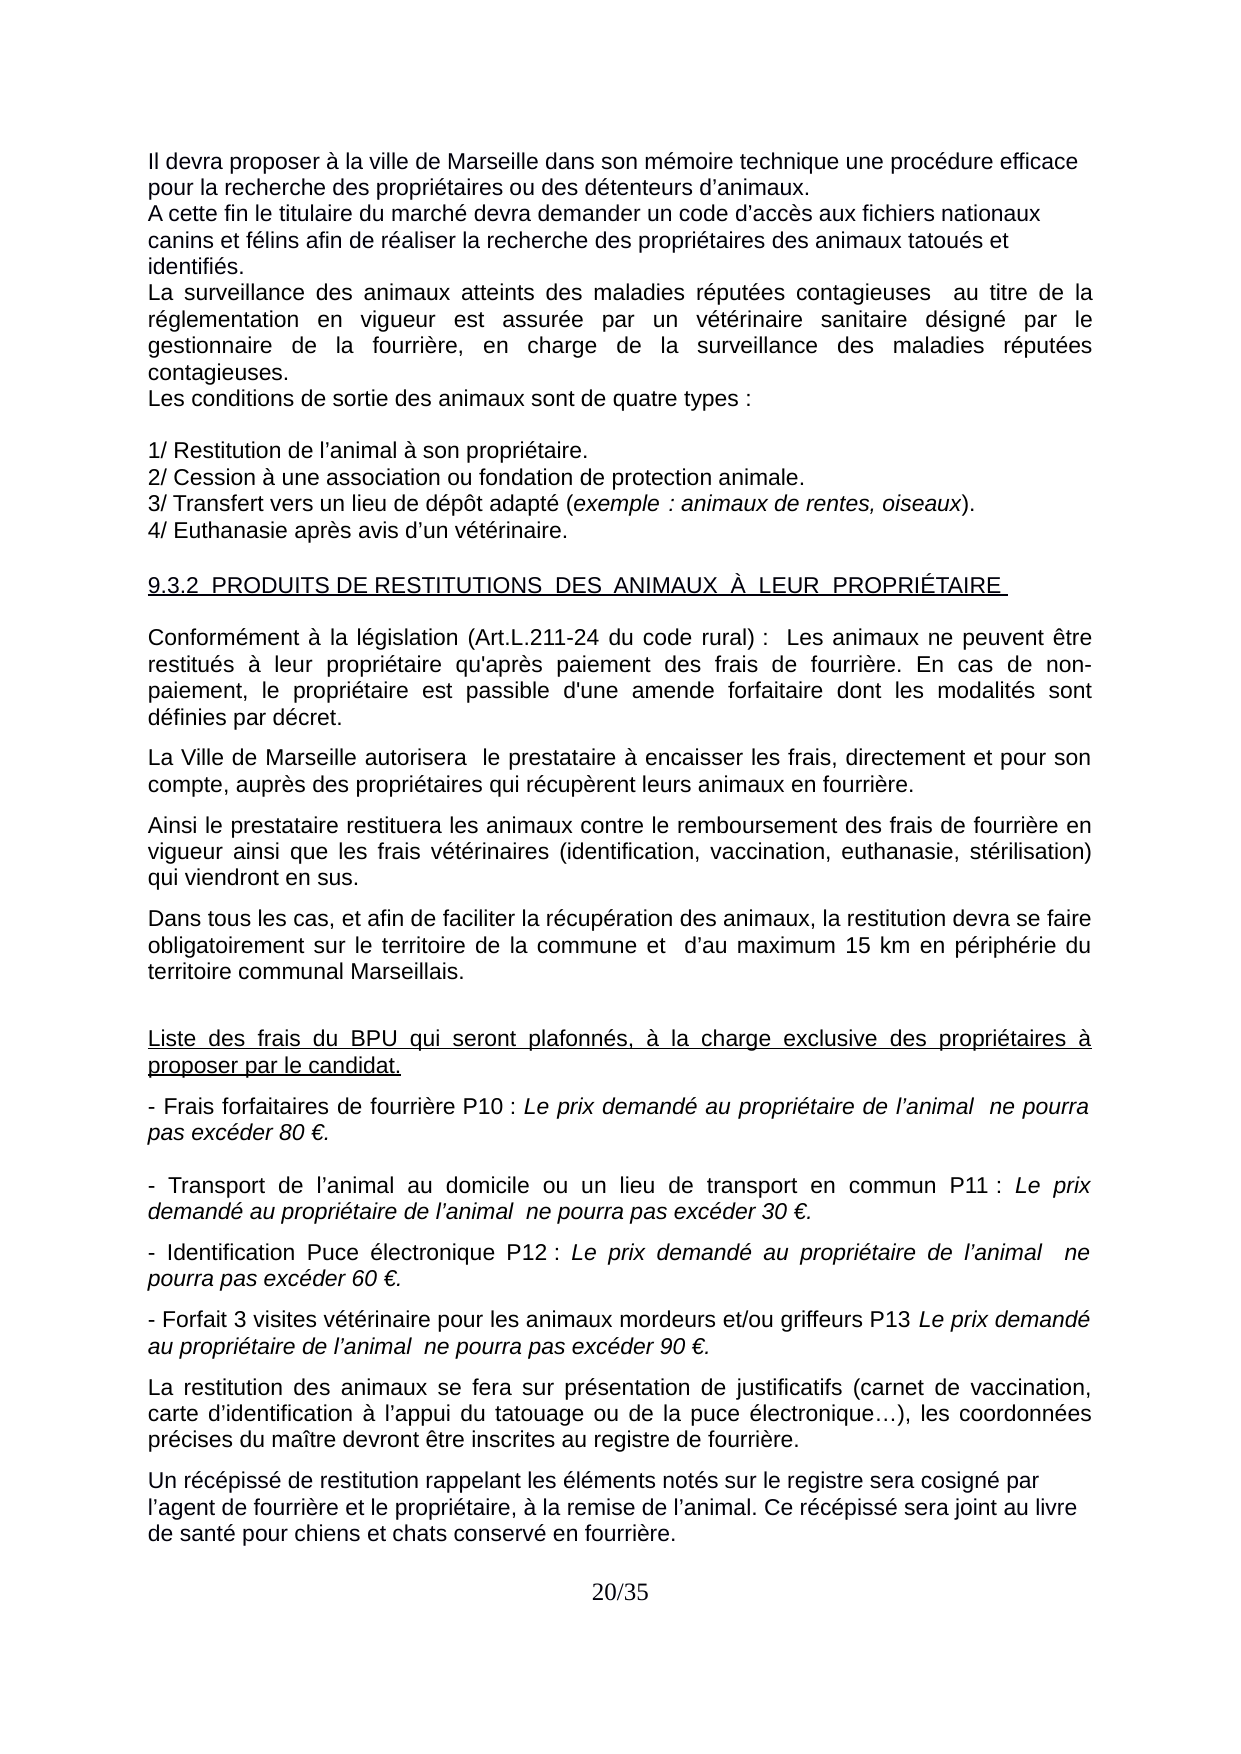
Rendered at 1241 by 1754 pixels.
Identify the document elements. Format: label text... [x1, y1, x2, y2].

text La surveillance des animaux atteints des maladies réputées contagieuses au titre de la réglementation en vigueur est assurée par un vétérinaire sanitaire désigné par le gestionnaire de la fourrière, en charge de la surveillance des maladies réputées contagieuses. [148, 279, 1093, 385]
text A cette fin le titulaire du marché devra demander un code d’accès aux fichiers nationaux canins et félins afin de réaliser la recherche des propriétaires des animaux tatoués et identifiés. [148, 200, 1093, 279]
text 4/ Euthanasie après avis d’un vétérinaire. [148, 517, 1093, 543]
text La restitution des animaux se fera sur présentation de justificatifs (carnet de vaccination, carte d’identification à l’appui du tatouage ou de la puce électronique…), les coordonnées précises du maître devront être inscrites au registre de fourrière. [148, 1373, 1093, 1453]
text Dans tous les cas, et afin de faciliter la récupération des animaux, la restitution devra se faire obligatoirement sur le territoire de la commune et d’au maximum 15 km en périphérie du territoire communal Marseillais. [148, 905, 1093, 984]
text La Ville de Marseille autorisera le prestataire à encaisser les frais, directement et pour son compte, auprès des propriétaires qui récupèrent leurs animaux en fourrière. [148, 744, 1093, 797]
text 3/ Transfert vers un lieu de dépôt adapté (exemple : animaux de rentes, oiseaux). [148, 490, 1093, 517]
text - Forfait 3 visites vétérinaire pour les animaux mordeurs et/ou griffeurs P13 Le prix demandé au propriétaire de l’animal ne pourra pas excéder 90 €. [148, 1306, 1093, 1359]
text Conformément à la législation (Art.L.211-24 du code rural) : Les animaux ne peuvent être restitués à leur propriétaire qu'après paiement des frais de fourrière. En cas de non-paiement, le propriétaire est passible d'une amende forfaitaire dont les modalités sont définies par décret. [148, 624, 1093, 730]
text 2/ Cession à une association ou fondation de protection animale. [148, 464, 1093, 490]
text - Transport de l’animal au domicile ou un lieu de transport en commun P11 : Le prix demandé au propriétaire de l’animal ne pourra pas excéder 30 €. [148, 1172, 1093, 1224]
text 9.3.2 PRODUITS DE RESTITUTIONS DES ANIMAUX À LEUR PROPRIÉTAIRE [148, 572, 1093, 598]
text 1/ Restitution de l’animal à son propriétaire. [148, 437, 1093, 464]
text Il devra proposer à la ville de Marseille dans son mémoire technique une procédure efficace pour la recherche des propriétaires ou des détenteurs d’animaux. [148, 148, 1093, 200]
text Liste des frais du BPU qui seront plafonnés, à la charge exclusive des propriétaires à proposer par le candidat. [148, 1025, 1093, 1078]
text - Identification Puce électronique P12 : Le prix demandé au propriétaire de l’animal ne pourra pas excéder 60 €. [148, 1239, 1093, 1292]
text Un récépissé de restitution rappelant les éléments notés sur le registre sera cosigné par l’agent de fourrière et le propriétaire, à la remise de l’animal. Ce récépissé sera joint au livre de santé pour chiens et chats conservé en fourrière. [148, 1467, 1093, 1546]
text Ainsi le prestataire restituera les animaux contre le remboursement des frais de fourrière en vigueur ainsi que les frais vétérinaires (identification, vaccination, euthanasie, stérilisation) qui viendront en sus. [148, 812, 1093, 891]
text Les conditions de sortie des animaux sont de quatre types : [148, 385, 1093, 411]
text - Frais forfaitaires de fourrière P10 : Le prix demandé au propriétaire de l’animal ne pourra pas excéder 80 €. [148, 1093, 1093, 1145]
